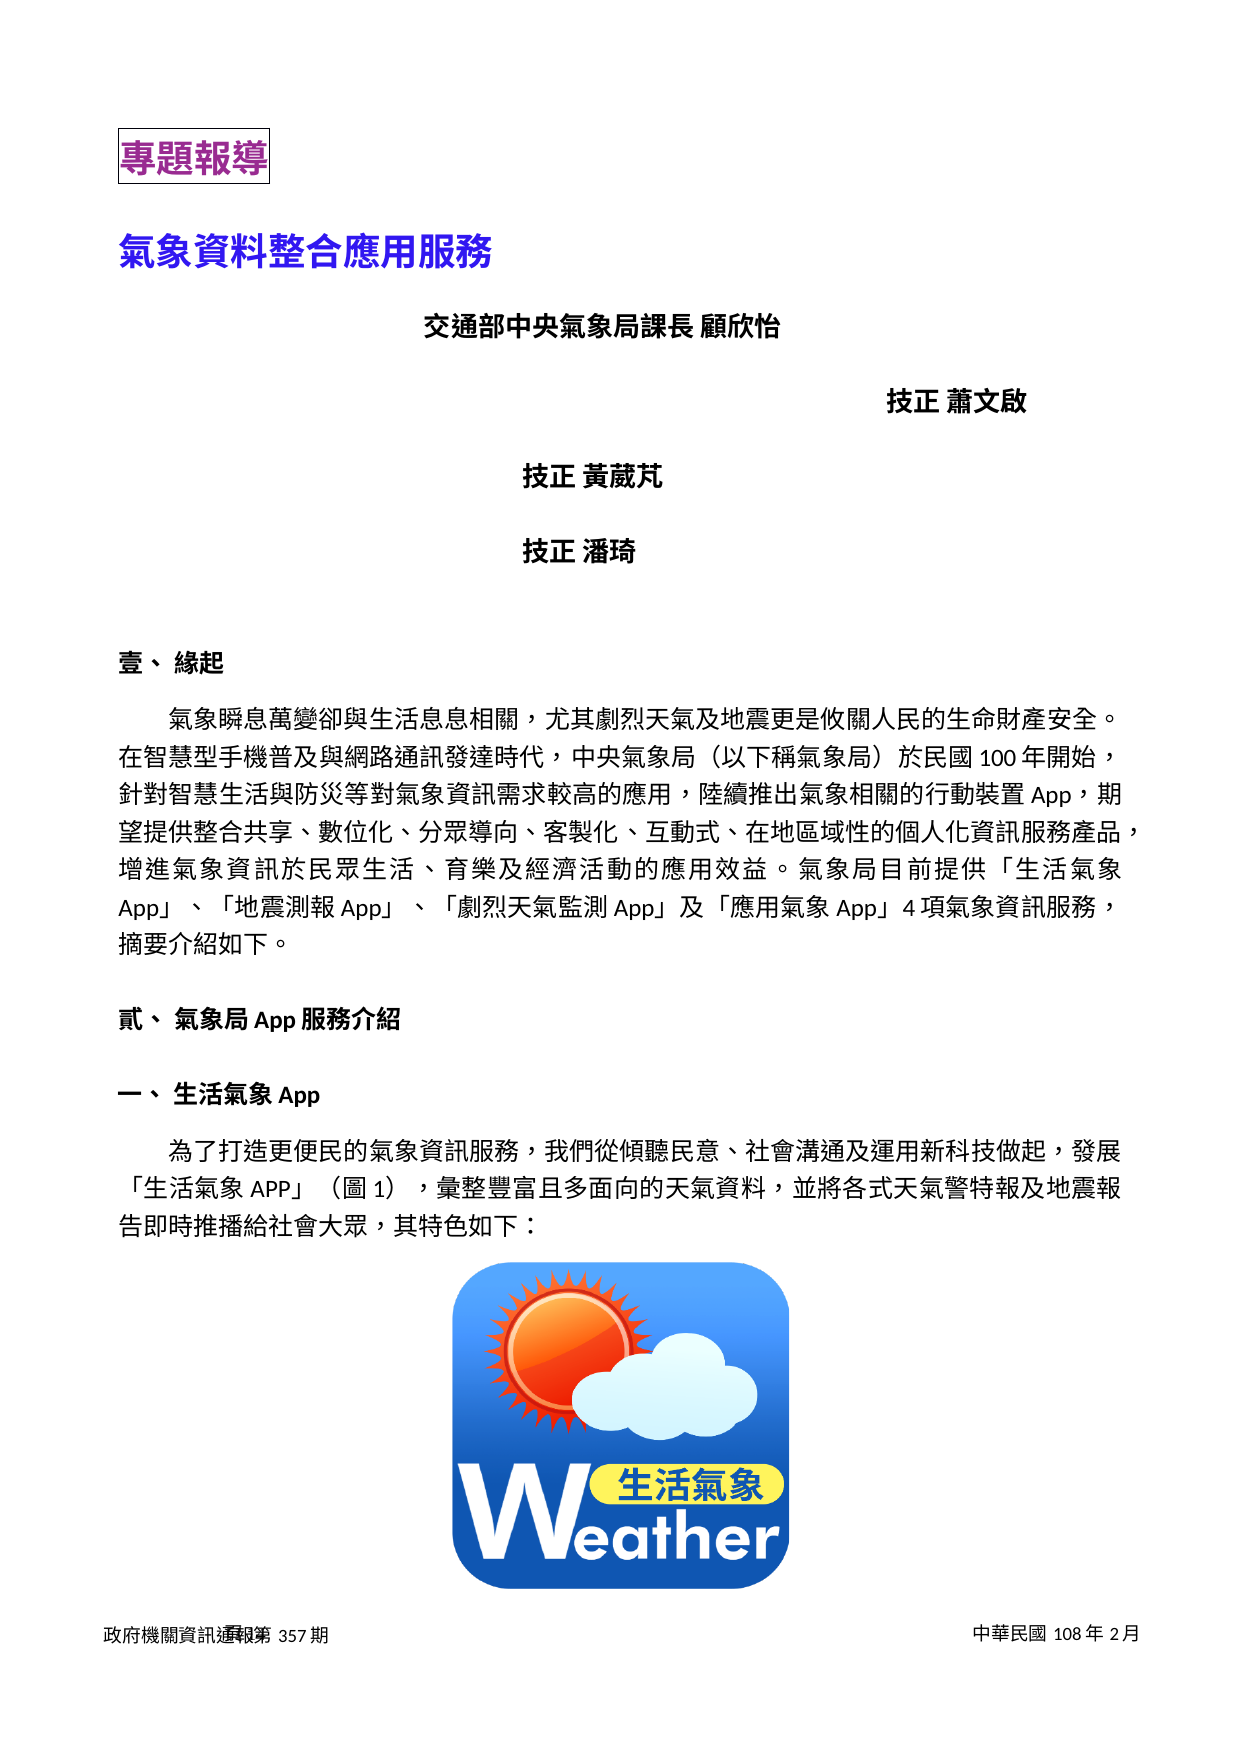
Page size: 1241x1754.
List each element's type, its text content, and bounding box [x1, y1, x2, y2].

text 為了打造更便民的氣象資訊服務，我們從傾聽民意、社會溝通及運用新科技做起，發展「生活氣象APP」（圖1），彙整豐富且多面向的天氣資料，並將各式天氣警特報及地震報告即時推播給社會大眾，其特色如下： [118, 1131, 1122, 1243]
text 氣象資料整合應用服務 [118, 212, 1122, 287]
text 氣象瞬息萬變卻與生活息息相關，尤其劇烈天氣及地震更是攸關人民的生命財產安全。在智慧型手機普及與網路通訊發達時代，中央氣象局（以下稱氣象局）於民國100年開始，針對智慧生活與防災等對氣象資訊需求較高的應用，陸續推出氣象相關的行動裝置App，期望提供整合共享、數位化、分眾導向、客製化、互動式、在地區域性的個人化資訊服務產品，增進氣象資訊於民眾生活、育樂及經濟活動的應用效益。氣象局目前提供「生活氣象App」、「地震測報App」、「劇烈天氣監測App」及「應用氣象App」4項氣象資訊服務，摘要介紹如下。 [118, 699, 1122, 962]
text 壹、 緣起 [118, 643, 987, 681]
subtitle 貳、 氣象局App服務介紹 [118, 999, 1122, 1037]
text 專題報導 [118, 118, 1122, 193]
text 交通部中央氣象局課長 顧欣怡 [118, 287, 1122, 362]
text 技正 潘琦 [118, 512, 1095, 587]
text 技正 黃葳芃 [118, 437, 1095, 512]
text 技正 蕭文啟 [118, 362, 1122, 437]
picture [451, 1261, 790, 1589]
subtitle 一、 生活氣象App [117, 1074, 1122, 1112]
